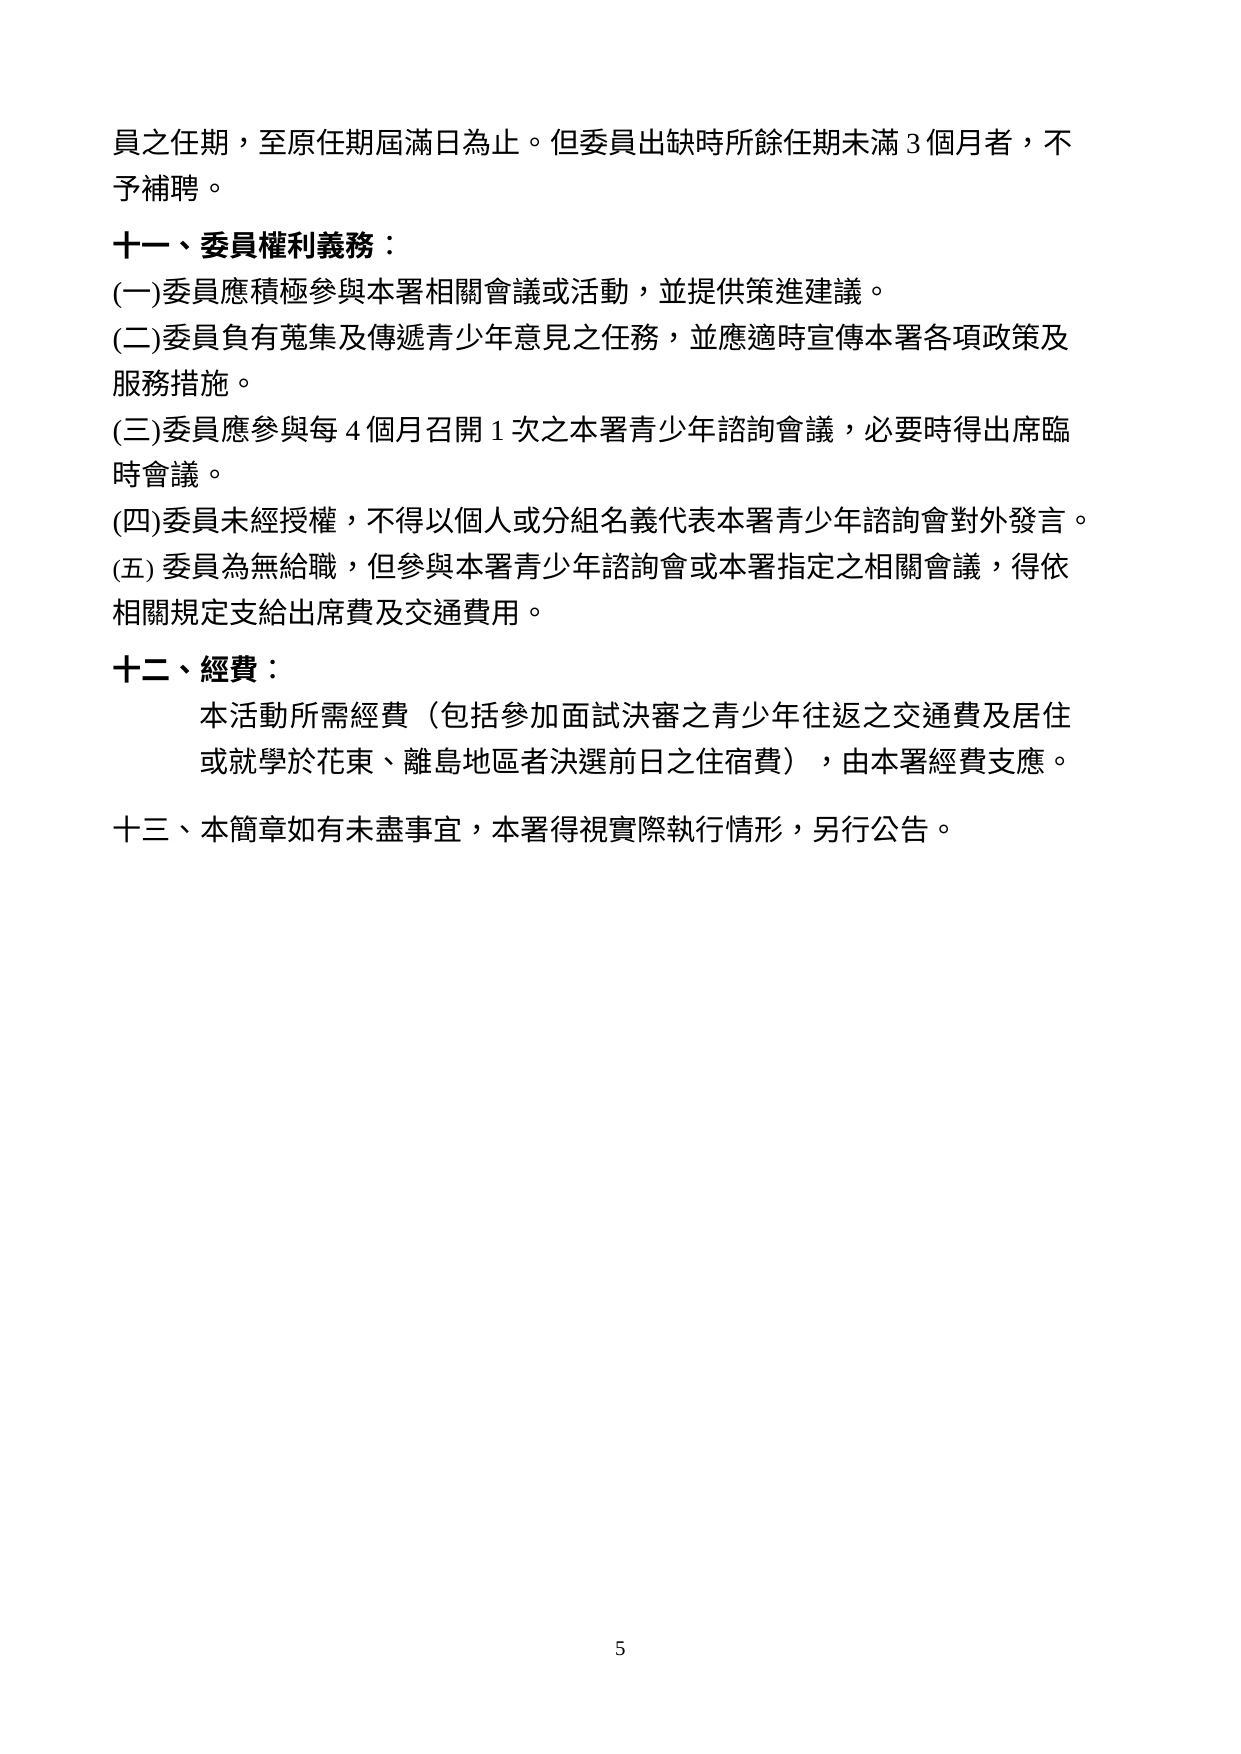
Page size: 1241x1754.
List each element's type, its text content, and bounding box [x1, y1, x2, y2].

list 委員負有蒐集及傳遞青少年意見之任務，並應適時宣傳本署各項政策及服務措施。 [112, 312, 1072, 403]
list 員之任期，至原任期屆滿日為止。但委員出缺時所餘任期未滿3個月者，不予補聘。 [112, 117, 1072, 209]
text 本活動所需經費（包括參加面試決審之青少年往返之交通費及居住或就學於花東、離島地區者決選前日之住宿費），由本署經費支應。 [199, 689, 1072, 781]
list 委員應參與每4個月召開1次之本署青少年諮詢會議，必要時得出席臨時會議。 [112, 403, 1072, 495]
text 十二、經費： [112, 644, 1072, 689]
list 委員應積極參與本署相關會議或活動，並提供策進建議。 [112, 266, 1072, 312]
list 委員為無給職，但參與本署青少年諮詢會或本署指定之相關會議，得依相關規定支給出席費及交通費用。 [112, 541, 1072, 632]
text 十三、本簡章如有未盡事宜，本署得視實際執行情形，另行公告。 [112, 804, 1072, 849]
list 委員未經授權，不得以個人或分組名義代表本署青少年諮詢會對外發言。 [112, 495, 1072, 541]
text 十一、委員權利義務： [112, 220, 1072, 266]
